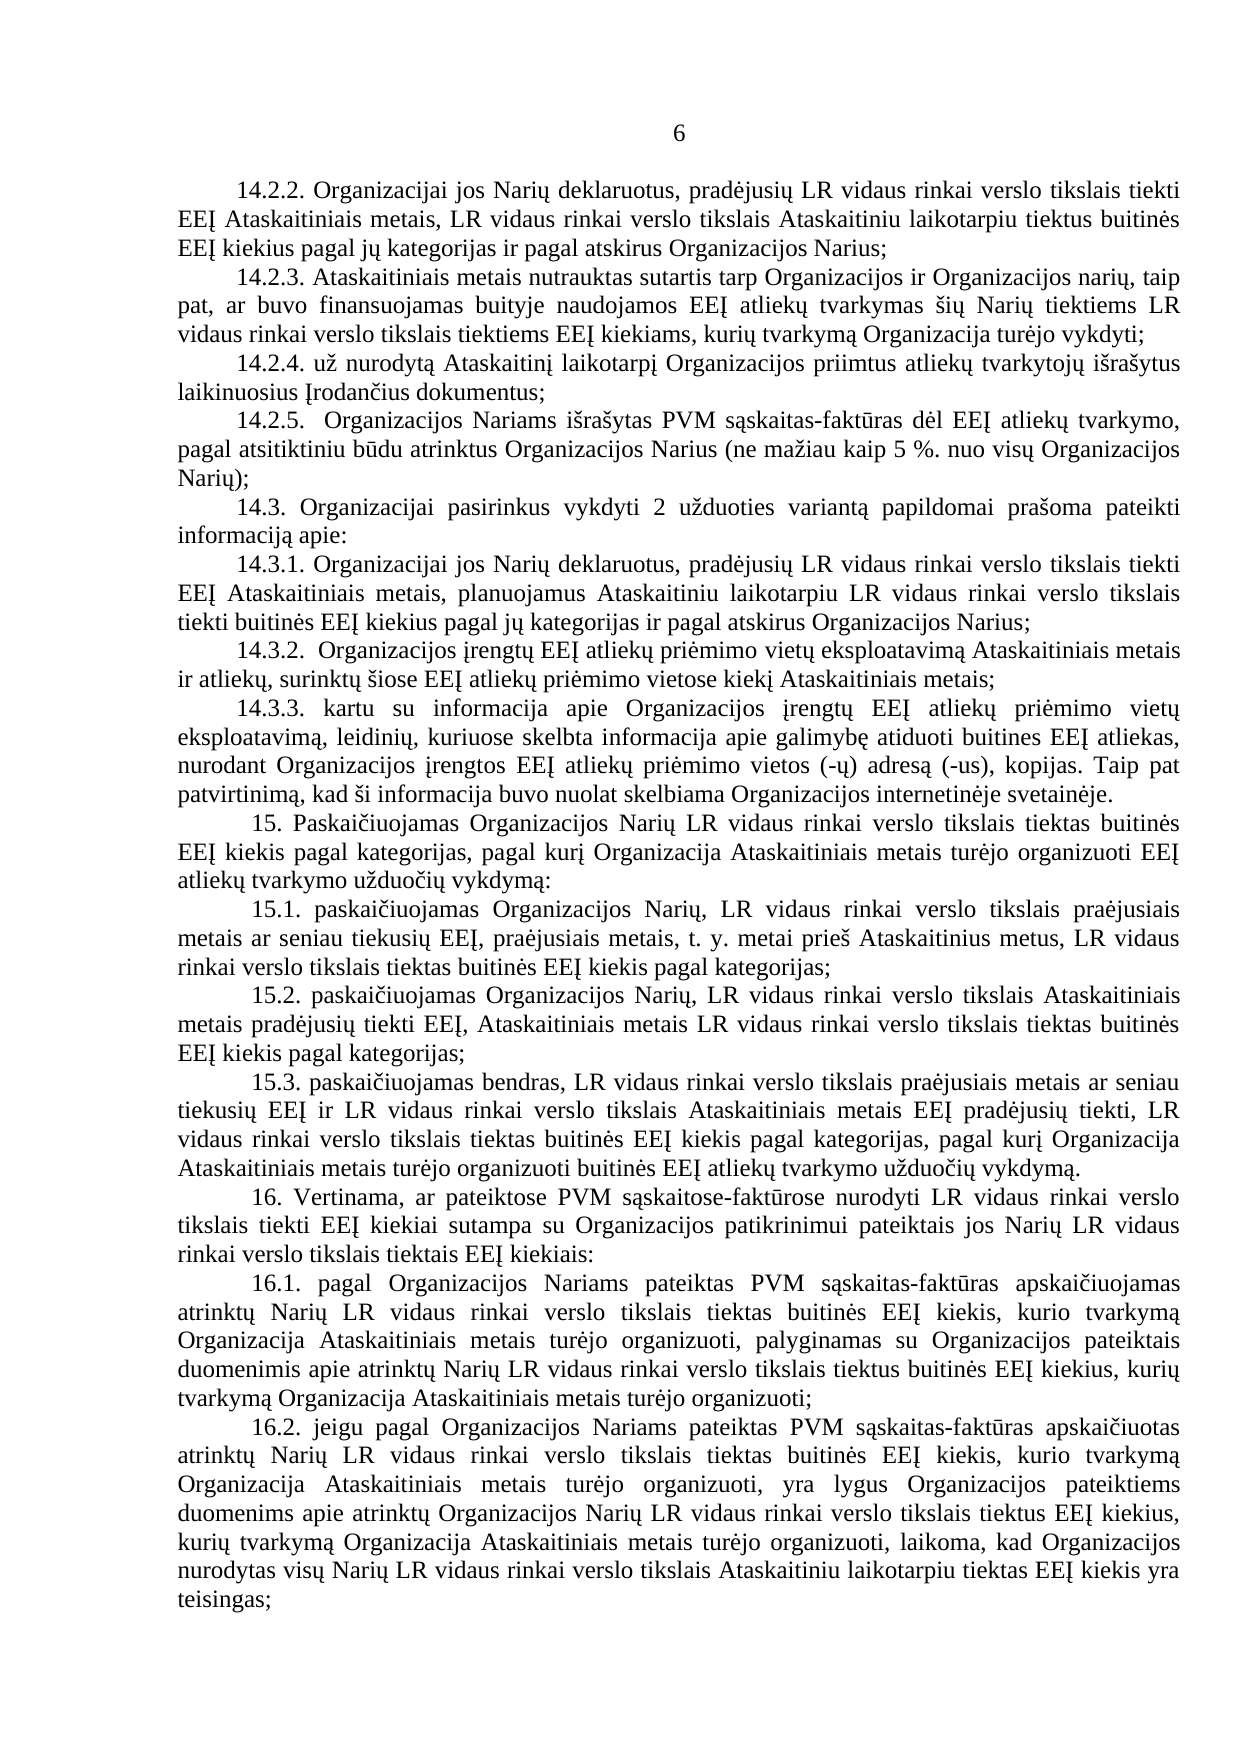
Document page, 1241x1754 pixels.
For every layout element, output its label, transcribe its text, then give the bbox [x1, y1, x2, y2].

text 15.3. paskaičiuojamas bendras, LR vidaus rinkai verslo tikslais praėjusiais metais ar seniau tiekusių EEĮ ir LR vidaus rinkai verslo tikslais Ataskaitiniais metais EEĮ pradėjusių tiekti, LR vidaus rinkai verslo tikslais tiektas buitinės EEĮ kiekis pagal kategorijas, pagal kurį Organizacija Ataskaitiniais metais turėjo organizuoti buitinės EEĮ atliekų tvarkymo užduočių vykdymą. [177, 1067, 1181, 1182]
text 15.2. paskaičiuojamas Organizacijos Narių, LR vidaus rinkai verslo tikslais Ataskaitiniais metais pradėjusių tiekti EEĮ, Ataskaitiniais metais LR vidaus rinkai verslo tikslais tiektas buitinės EEĮ kiekis pagal kategorijas; [177, 981, 1181, 1067]
text 14.3.2. Organizacijos įrengtų EEĮ atliekų priėmimo vietų eksploatavimą Ataskaitiniais metais ir atliekų, surinktų šiose EEĮ atliekų priėmimo vietose kiekį Ataskaitiniais metais; [177, 636, 1181, 693]
text 14.2.2. Organizacijai jos Narių deklaruotus, pradėjusių LR vidaus rinkai verslo tikslais tiekti EEĮ Ataskaitiniais metais, LR vidaus rinkai verslo tikslais Ataskaitiniu laikotarpiu tiektus buitinės EEĮ kiekius pagal jų kategorijas ir pagal atskirus Organizacijos Narius; [177, 176, 1181, 262]
text 14.3.3. kartu su informacija apie Organizacijos įrengtų EEĮ atliekų priėmimo vietų eksploatavimą, leidinių, kuriuose skelbta informacija apie galimybę atiduoti buitines EEĮ atliekas, nurodant Organizacijos įrengtos EEĮ atliekų priėmimo vietos (-ų) adresą (-us), kopijas. Taip pat patvirtinimą, kad ši informacija buvo nuolat skelbiama Organizacijos internetinėje svetainėje. [177, 693, 1181, 808]
text 14.2.4. už nurodytą Ataskaitinį laikotarpį Organizacijos priimtus atliekų tvarkytojų išrašytus laikinuosius Įrodančius dokumentus; [177, 348, 1181, 406]
text 14.2.5. Organizacijos Nariams išrašytas PVM sąskaitas-faktūras dėl EEĮ atliekų tvarkymo, pagal atsitiktiniu būdu atrinktus Organizacijos Narius (ne mažiau kaip 5 %. nuo visų Organizacijos Narių); [177, 406, 1181, 492]
text 15.1. paskaičiuojamas Organizacijos Narių, LR vidaus rinkai verslo tikslais praėjusiais metais ar seniau tiekusių EEĮ, praėjusiais metais, t. y. metai prieš Ataskaitinius metus, LR vidaus rinkai verslo tikslais tiektas buitinės EEĮ kiekis pagal kategorijas; [177, 894, 1181, 981]
text 14.3.1. Organizacijai jos Narių deklaruotus, pradėjusių LR vidaus rinkai verslo tikslais tiekti EEĮ Ataskaitiniais metais, planuojamus Ataskaitiniu laikotarpiu LR vidaus rinkai verslo tikslais tiekti buitinės EEĮ kiekius pagal jų kategorijas ir pagal atskirus Organizacijos Narius; [177, 549, 1181, 636]
text 15. Paskaičiuojamas Organizacijos Narių LR vidaus rinkai verslo tikslais tiektas buitinės EEĮ kiekis pagal kategorijas, pagal kurį Organizacija Ataskaitiniais metais turėjo organizuoti EEĮ atliekų tvarkymo užduočių vykdymą: [177, 808, 1181, 894]
text 16.1. pagal Organizacijos Nariams pateiktas PVM sąskaitas-faktūras apskaičiuojamas atrinktų Narių LR vidaus rinkai verslo tikslais tiektas buitinės EEĮ kiekis, kurio tvarkymą Organizacija Ataskaitiniais metais turėjo organizuoti, palyginamas su Organizacijos pateiktais duomenimis apie atrinktų Narių LR vidaus rinkai verslo tikslais tiektus buitinės EEĮ kiekius, kurių tvarkymą Organizacija Ataskaitiniais metais turėjo organizuoti; [177, 1268, 1181, 1412]
text 16.2. jeigu pagal Organizacijos Nariams pateiktas PVM sąskaitas-faktūras apskaičiuotas atrinktų Narių LR vidaus rinkai verslo tikslais tiektas buitinės EEĮ kiekis, kurio tvarkymą Organizacija Ataskaitiniais metais turėjo organizuoti, yra lygus Organizacijos pateiktiems duomenims apie atrinktų Organizacijos Narių LR vidaus rinkai verslo tikslais tiektus EEĮ kiekius, kurių tvarkymą Organizacija Ataskaitiniais metais turėjo organizuoti, laikoma, kad Organizacijos nurodytas visų Narių LR vidaus rinkai verslo tikslais Ataskaitiniu laikotarpiu tiektas EEĮ kiekis yra teisingas; [177, 1412, 1181, 1613]
text 14.3. Organizacijai pasirinkus vykdyti 2 užduoties variantą papildomai prašoma pateikti informaciją apie: [177, 492, 1181, 549]
text 16. Vertinama, ar pateiktose PVM sąskaitose-faktūrose nurodyti LR vidaus rinkai verslo tikslais tiekti EEĮ kiekiai sutampa su Organizacijos patikrinimui pateiktais jos Narių LR vidaus rinkai verslo tikslais tiektais EEĮ kiekiais: [177, 1182, 1181, 1268]
text 14.2.3. Ataskaitiniais metais nutrauktas sutartis tarp Organizacijos ir Organizacijos narių, taip pat, ar buvo finansuojamas buityje naudojamos EEĮ atliekų tvarkymas šių Narių tiektiems LR vidaus rinkai verslo tikslais tiektiems EEĮ kiekiams, kurių tvarkymą Organizacija turėjo vykdyti; [177, 262, 1181, 348]
